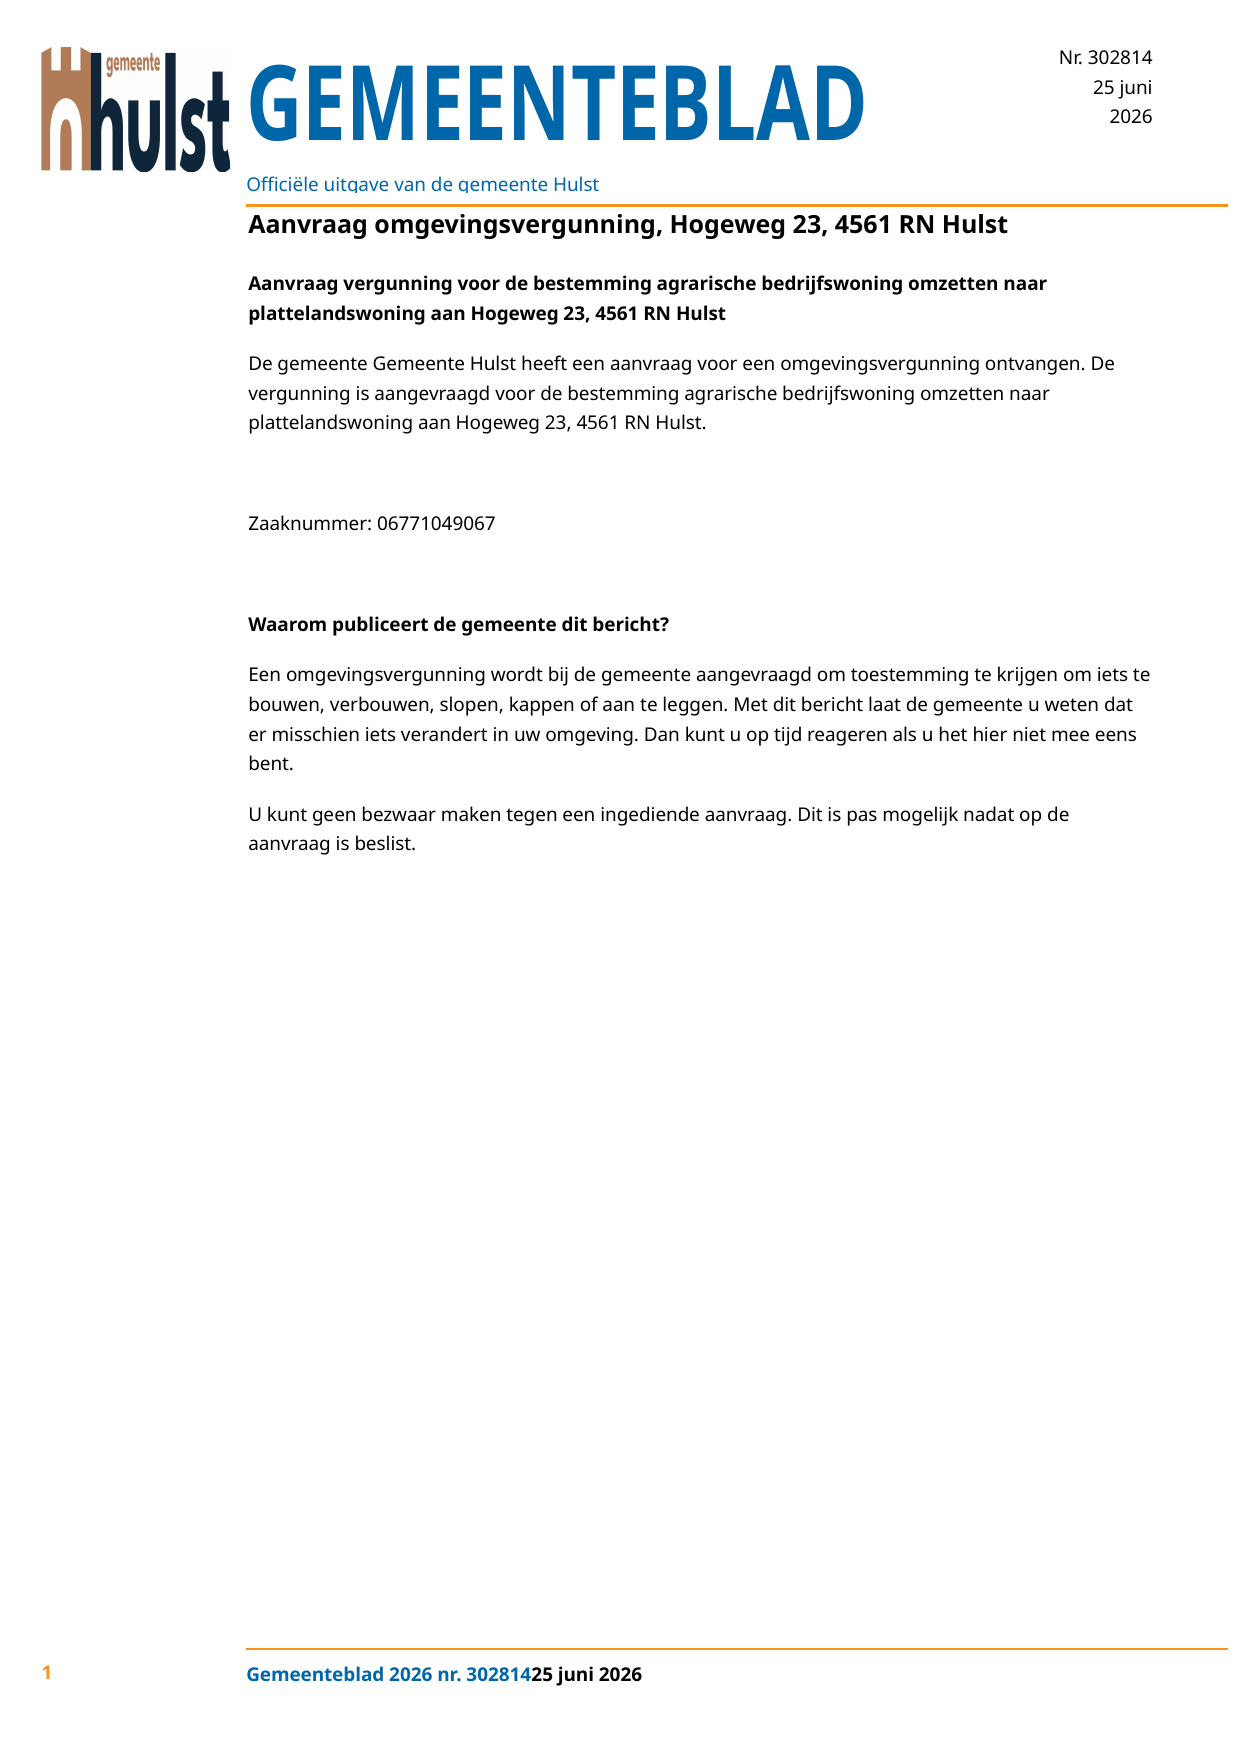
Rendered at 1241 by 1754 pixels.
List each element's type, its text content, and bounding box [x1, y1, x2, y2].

text De gemeente Gemeente Hulst heeft een aanvraag voor een omgevingsvergunning ontvangen. De vergunning is aangevraagd voor de bestemming agrarische bedrijfswoning omzetten naar plattelandswoning aan Hogeweg 23, 4561 RN Hulst. [248, 350, 1152, 435]
text Waarom publiceert de gemeente dit bericht? [248, 611, 1152, 637]
text Aanvraag omgevingsvergunning, Hogeweg 23, 4561 RN Hulst [248, 207, 1152, 241]
text Aanvraag vergunning voor de bestemming agrarische bedrijfswoning omzetten naar plattelandswoning aan Hogeweg 23, 4561 RN Hulst [248, 270, 1152, 326]
picture [41, 47, 231, 172]
text U kunt geen bezwaar maken tegen een ingediende aanvraag. Dit is pas mogelijk nadat op de aanvraag is beslist. [248, 801, 1152, 856]
text Een omgevingsvergunning wordt bij de gemeente aangevraagd om toestemming te krijgen om iets te bouwen, verbouwen, slopen, kappen of aan te leggen. Met dit bericht laat de gemeente u weten dat er misschien iets verandert in uw omgeving. Dan kunt u op tijd reageren als u het hier niet mee eens bent. [248, 662, 1152, 776]
text Zaaknummer: 06771049067 [248, 510, 1152, 536]
